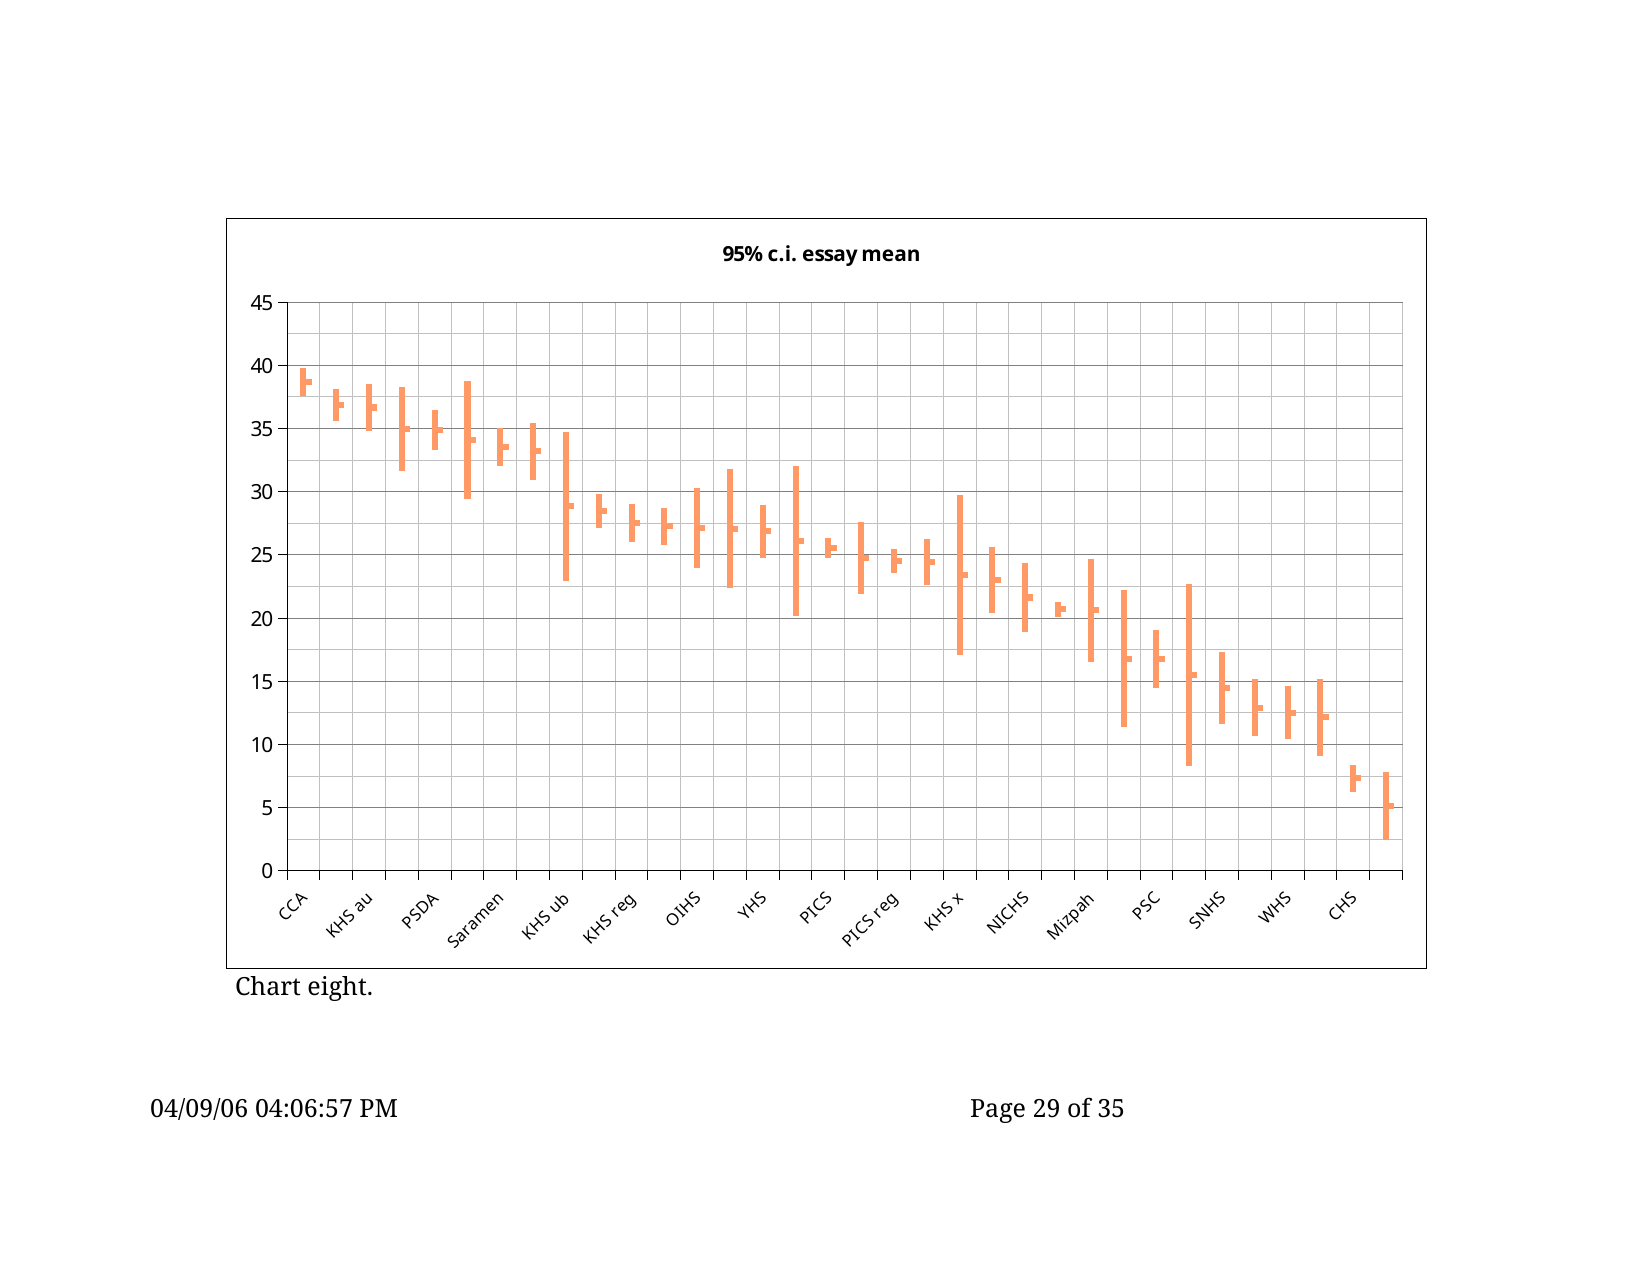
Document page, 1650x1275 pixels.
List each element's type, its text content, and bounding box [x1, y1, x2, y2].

text Chart eight. [150, 218, 1503, 1002]
